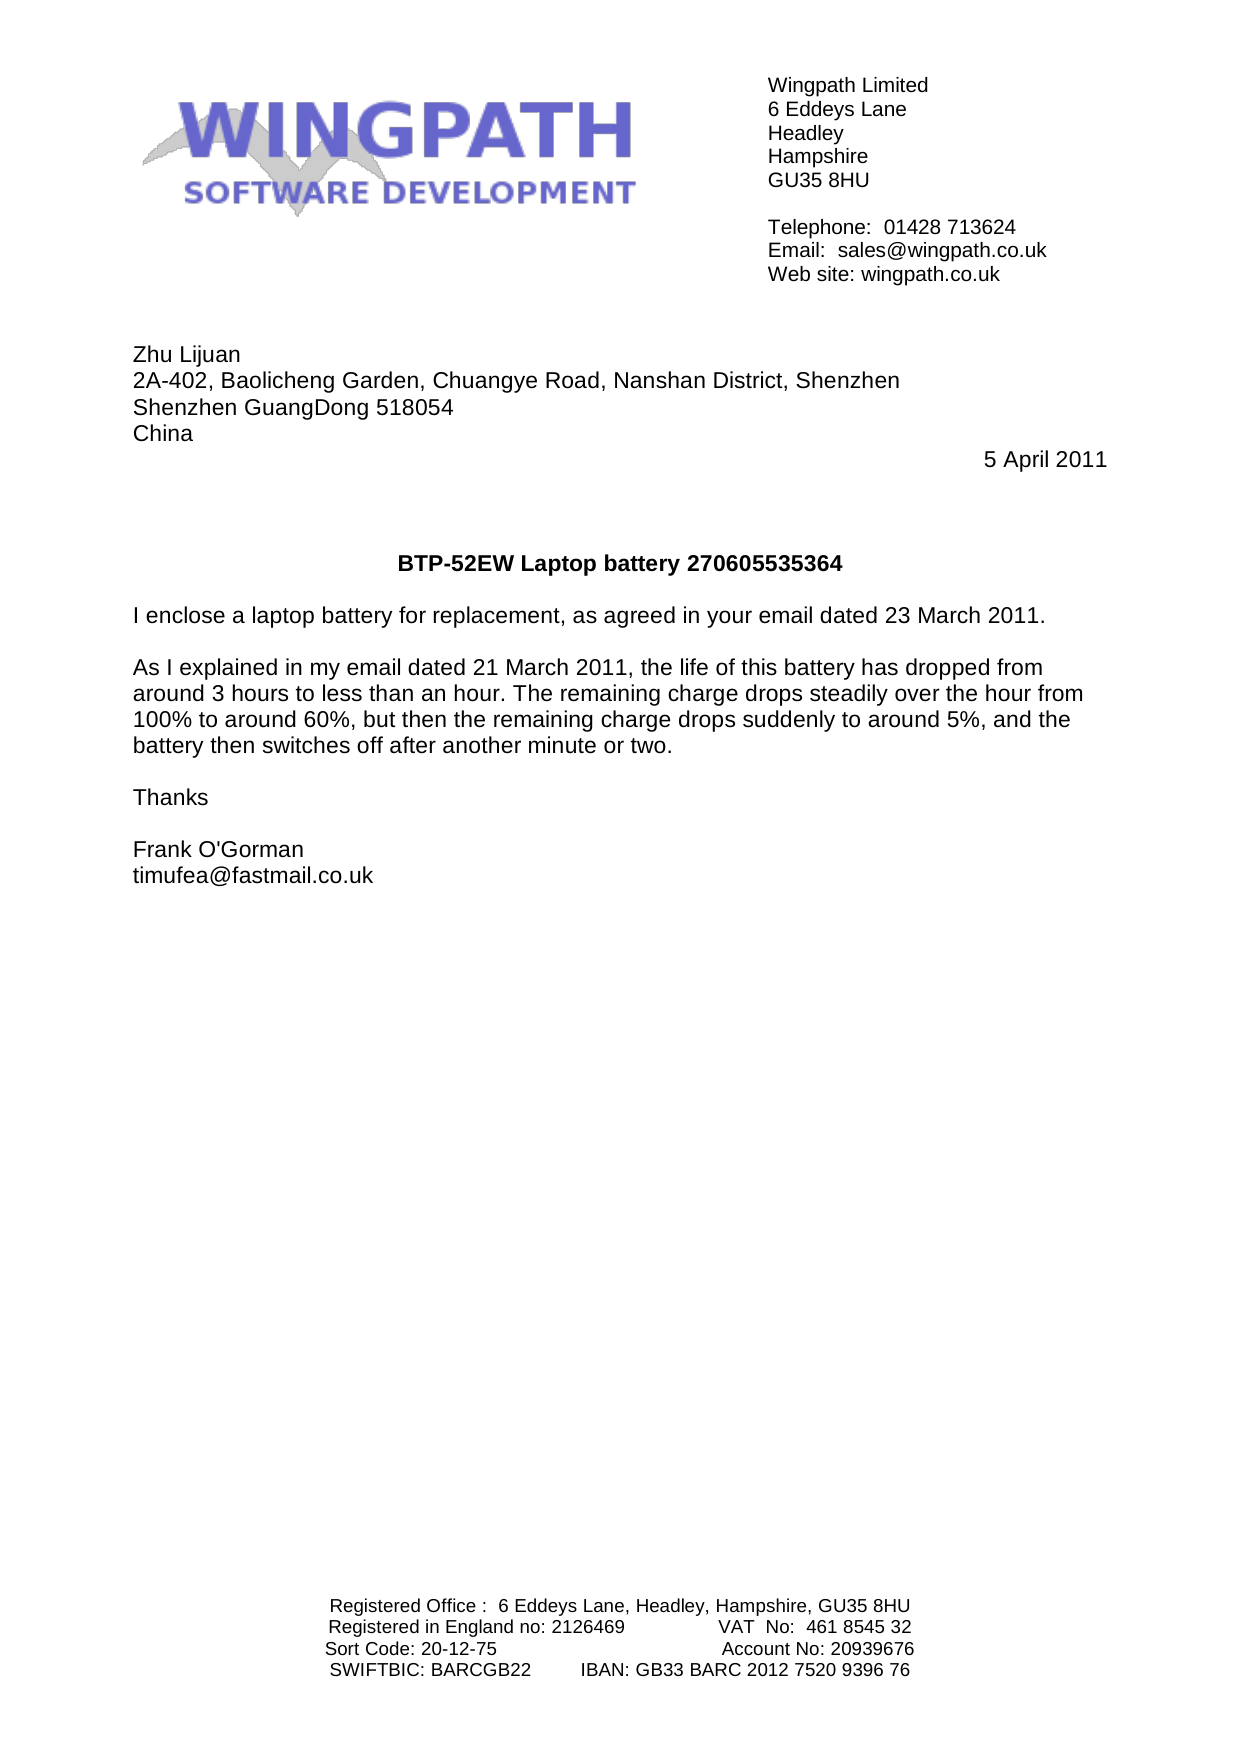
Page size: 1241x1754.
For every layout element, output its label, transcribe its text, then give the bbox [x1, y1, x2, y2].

text 5 April 2011 [133, 446, 1107, 472]
picture [142, 73, 641, 230]
text As I explained in my email dated 21 March 2011, the life of this battery has dropped from around 3 hours to less than an hour. The remaining charge drops steadily over the hour from 100% to around 60%, but then the remaining charge drops suddenly to around 5%, and the battery then switches off after another minute or two. [133, 654, 1107, 758]
text timufea@fastmail.co.uk [133, 863, 1107, 889]
text Frank O'Gorman [133, 837, 1107, 863]
text I enclose a laptop battery for replacement, as agreed in your email dated 23 March 2011. [133, 602, 1107, 628]
text Thanks [133, 784, 1107, 811]
text Zhu Lijuan 2A-402, Baolicheng Garden, Chuangye Road, Nanshan District, Shenzhen Shenzhen GuangDong 518054 China [133, 342, 1107, 446]
text BTP-52EW Laptop battery 270605535364 [133, 550, 1107, 576]
